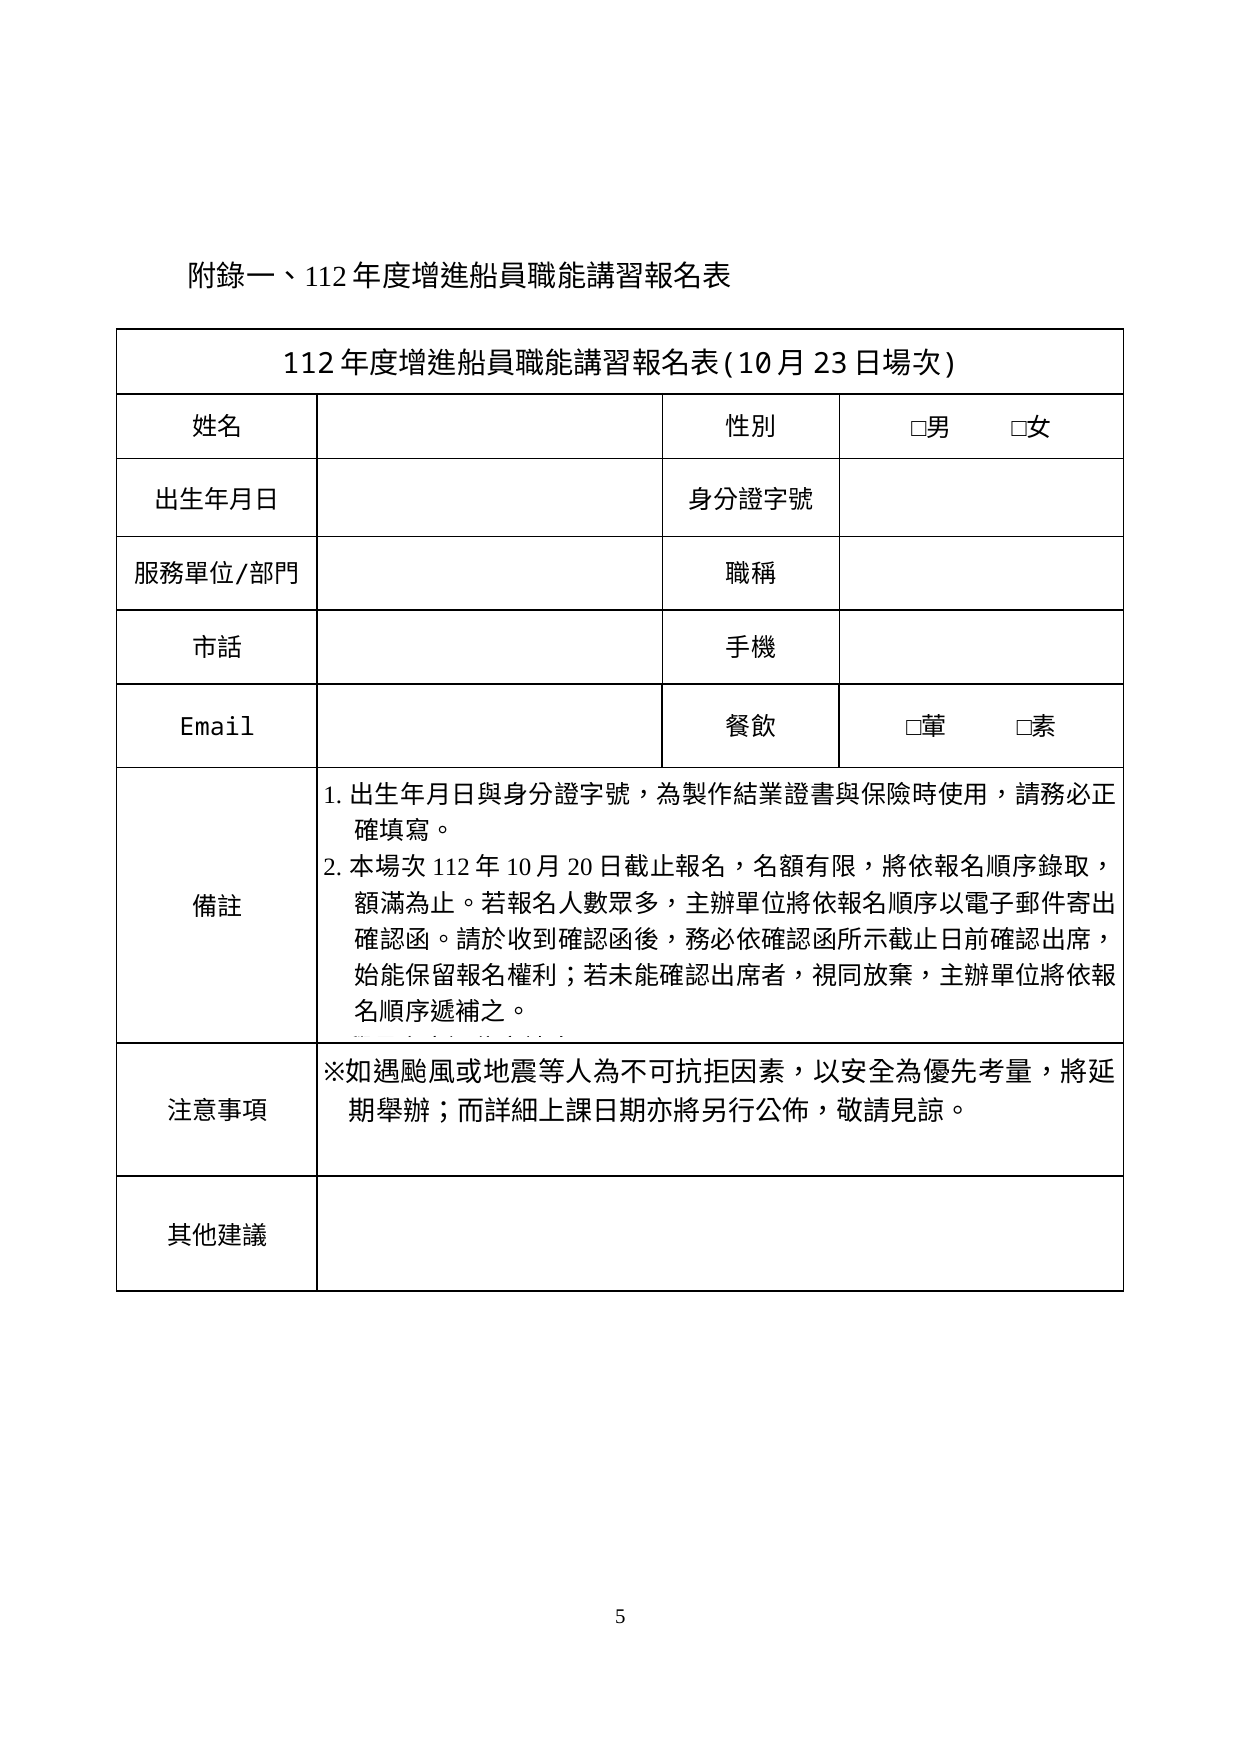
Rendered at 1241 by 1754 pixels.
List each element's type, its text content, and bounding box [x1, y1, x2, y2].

table_cell [318, 459, 662, 536]
table_cell □葷 □素 [840, 685, 1123, 767]
table_cell [318, 537, 662, 609]
table_header 112年度增進船員職能講習報名表(10月23日場次) [117, 330, 1123, 393]
table_cell [318, 1177, 1123, 1290]
table_cell Email [117, 685, 316, 767]
table_cell [840, 459, 1123, 536]
table_cell ※如遇颱風或地震等人為不可抗拒因素，以安全為優先考量，將延期舉辦；而詳細上課日期亦將另行公佈，敬請見諒。 [318, 1044, 1123, 1175]
table_cell 身分證字號 [663, 459, 839, 536]
text 附錄一、112年度增進船員職能講習報名表 [187, 252, 1053, 295]
table_cell 市話 [117, 611, 316, 683]
table_cell 餐飲 [663, 685, 838, 767]
table_cell 其他建議 [117, 1177, 316, 1290]
table_cell [318, 395, 662, 457]
table_cell [840, 611, 1123, 683]
table_cell 職稱 [663, 537, 839, 609]
table_cell □男 □女 [840, 395, 1123, 457]
table_cell 注意事項 [117, 1044, 316, 1175]
table_cell [318, 685, 661, 767]
table_cell 性別 [663, 395, 839, 457]
table_cell 1. 出生年月日與身分證字號，為製作結業證書與保險時使用，請務必正確填寫。 2. 本場次112年10月20日截止報名，名額有限，將依報名順序錄取，額滿為止。若報名人數眾多，主辦單位將依報名順序以電子郵件寄出確認函。請於收到確認函後，務必依確認函所示截止日前確認出席，始能保留報名權利；若未能確認出席者，視同放棄，主辦單位將依報名順序遞補之。 3. 學員之交通住宿請自理。 [318, 768, 1123, 1042]
table_cell [318, 611, 662, 683]
table_cell 手機 [663, 611, 839, 683]
table_cell 出生年月日 [117, 459, 316, 536]
table_cell [840, 537, 1123, 609]
table_cell 備註 [117, 768, 316, 1042]
table_cell 服務單位∕部門 [117, 537, 316, 609]
table_cell 姓名 [117, 395, 316, 457]
